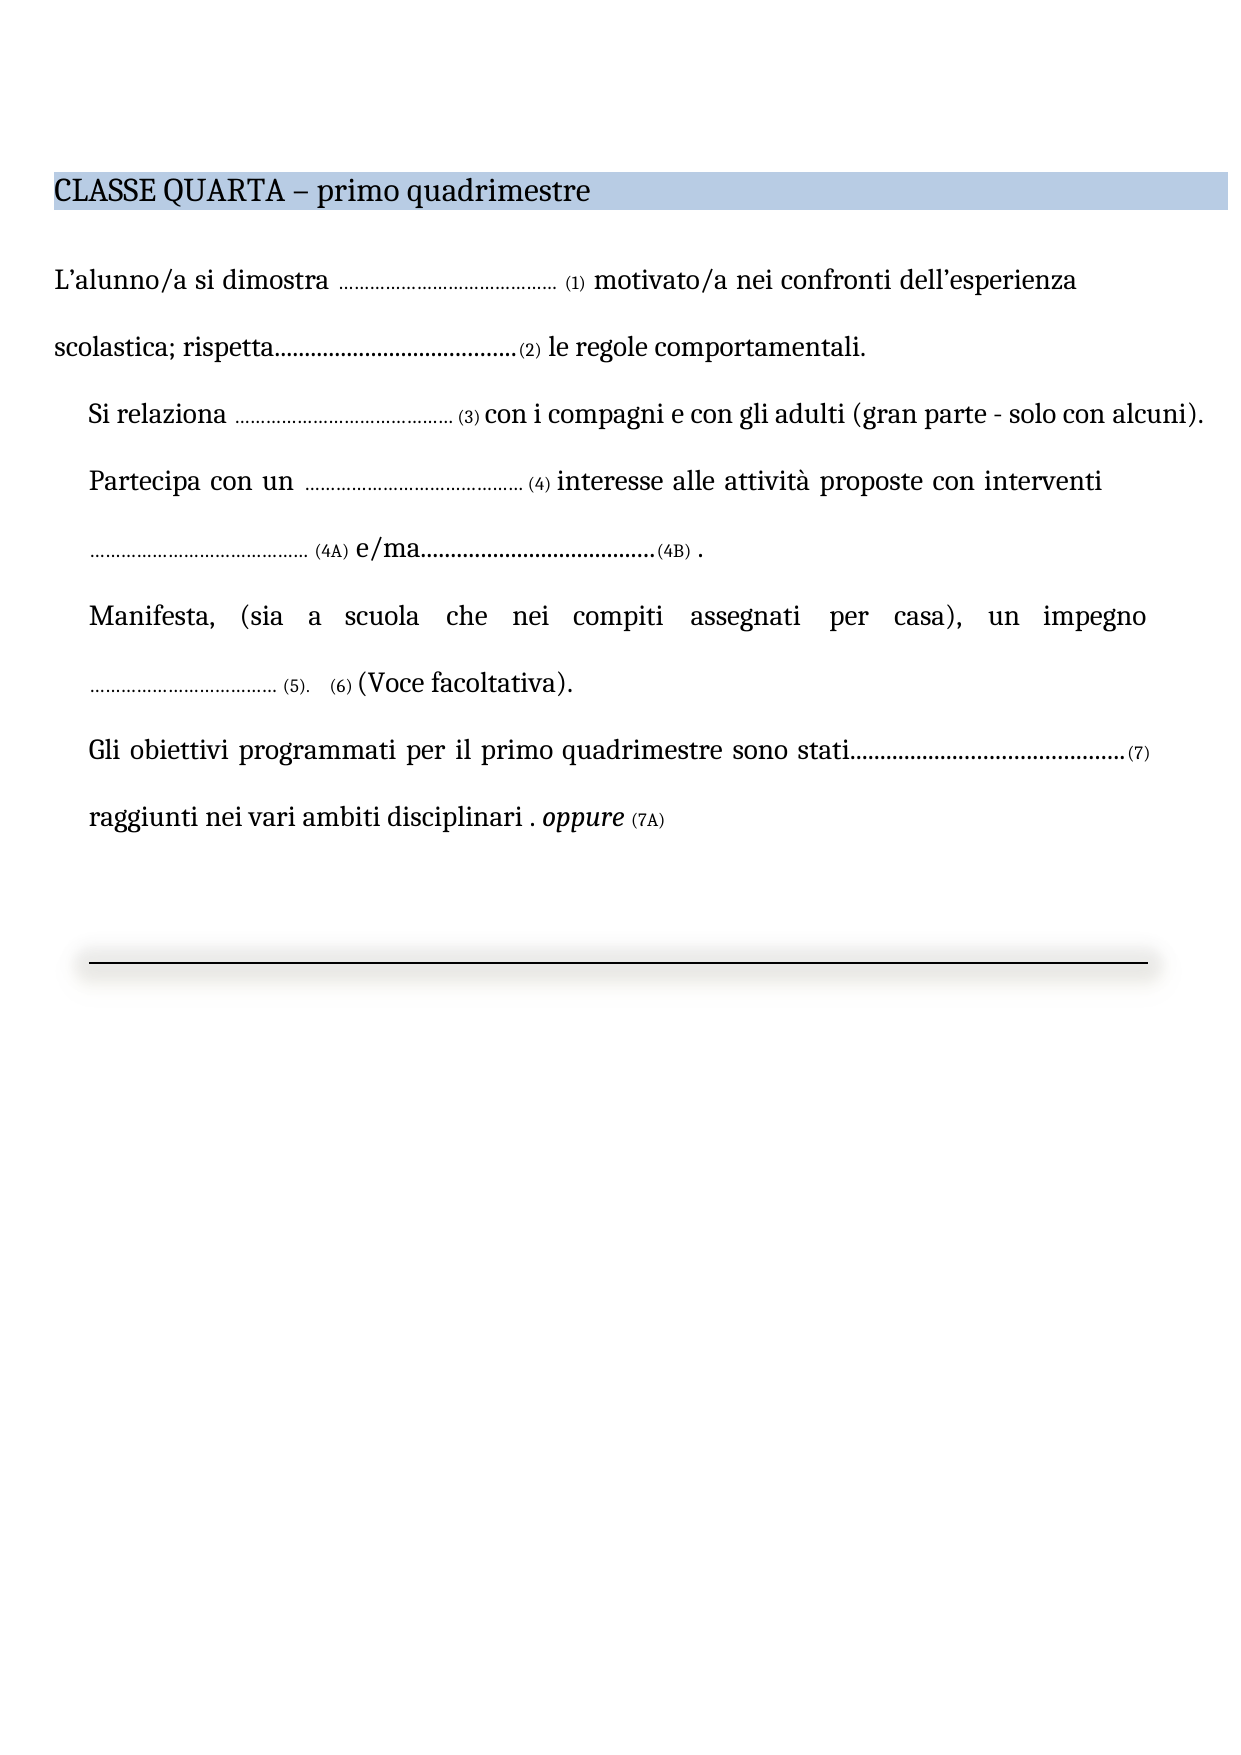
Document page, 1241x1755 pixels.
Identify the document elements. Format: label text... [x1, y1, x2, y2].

text …………………………………… (4A) e/ma (4B) . [89, 532, 1228, 565]
text Partecipa con un …………………………………… (4) interesse alle attività proposte con interventi [89, 464, 1228, 498]
text ……………………………… (5). (6) (Voce facoltativa). [89, 666, 1228, 699]
subtitle Manifesta, (sia a scuola che nei compiti assegnati per casa), un impegno [89, 599, 1228, 632]
subtitle Gli obiettivi programmati per il primo quadrimestre sono stati (7) [89, 733, 1228, 767]
subtitle L’alunno/a si dimostra …………………………………… (1) motivato/a nei confronti dell’esperienza scolastica; rispetta (2) le regole comportamentali. [54, 263, 1152, 364]
text Si relaziona …………………………………… (3) con i compagni e con gli adulti (gran parte - solo con alcuni). [89, 397, 1228, 431]
text raggiunti nei vari ambiti disciplinari . oppure (7A) [89, 800, 1228, 834]
text CLASSE QUARTA – primo quadrimestre [54, 172, 1228, 210]
